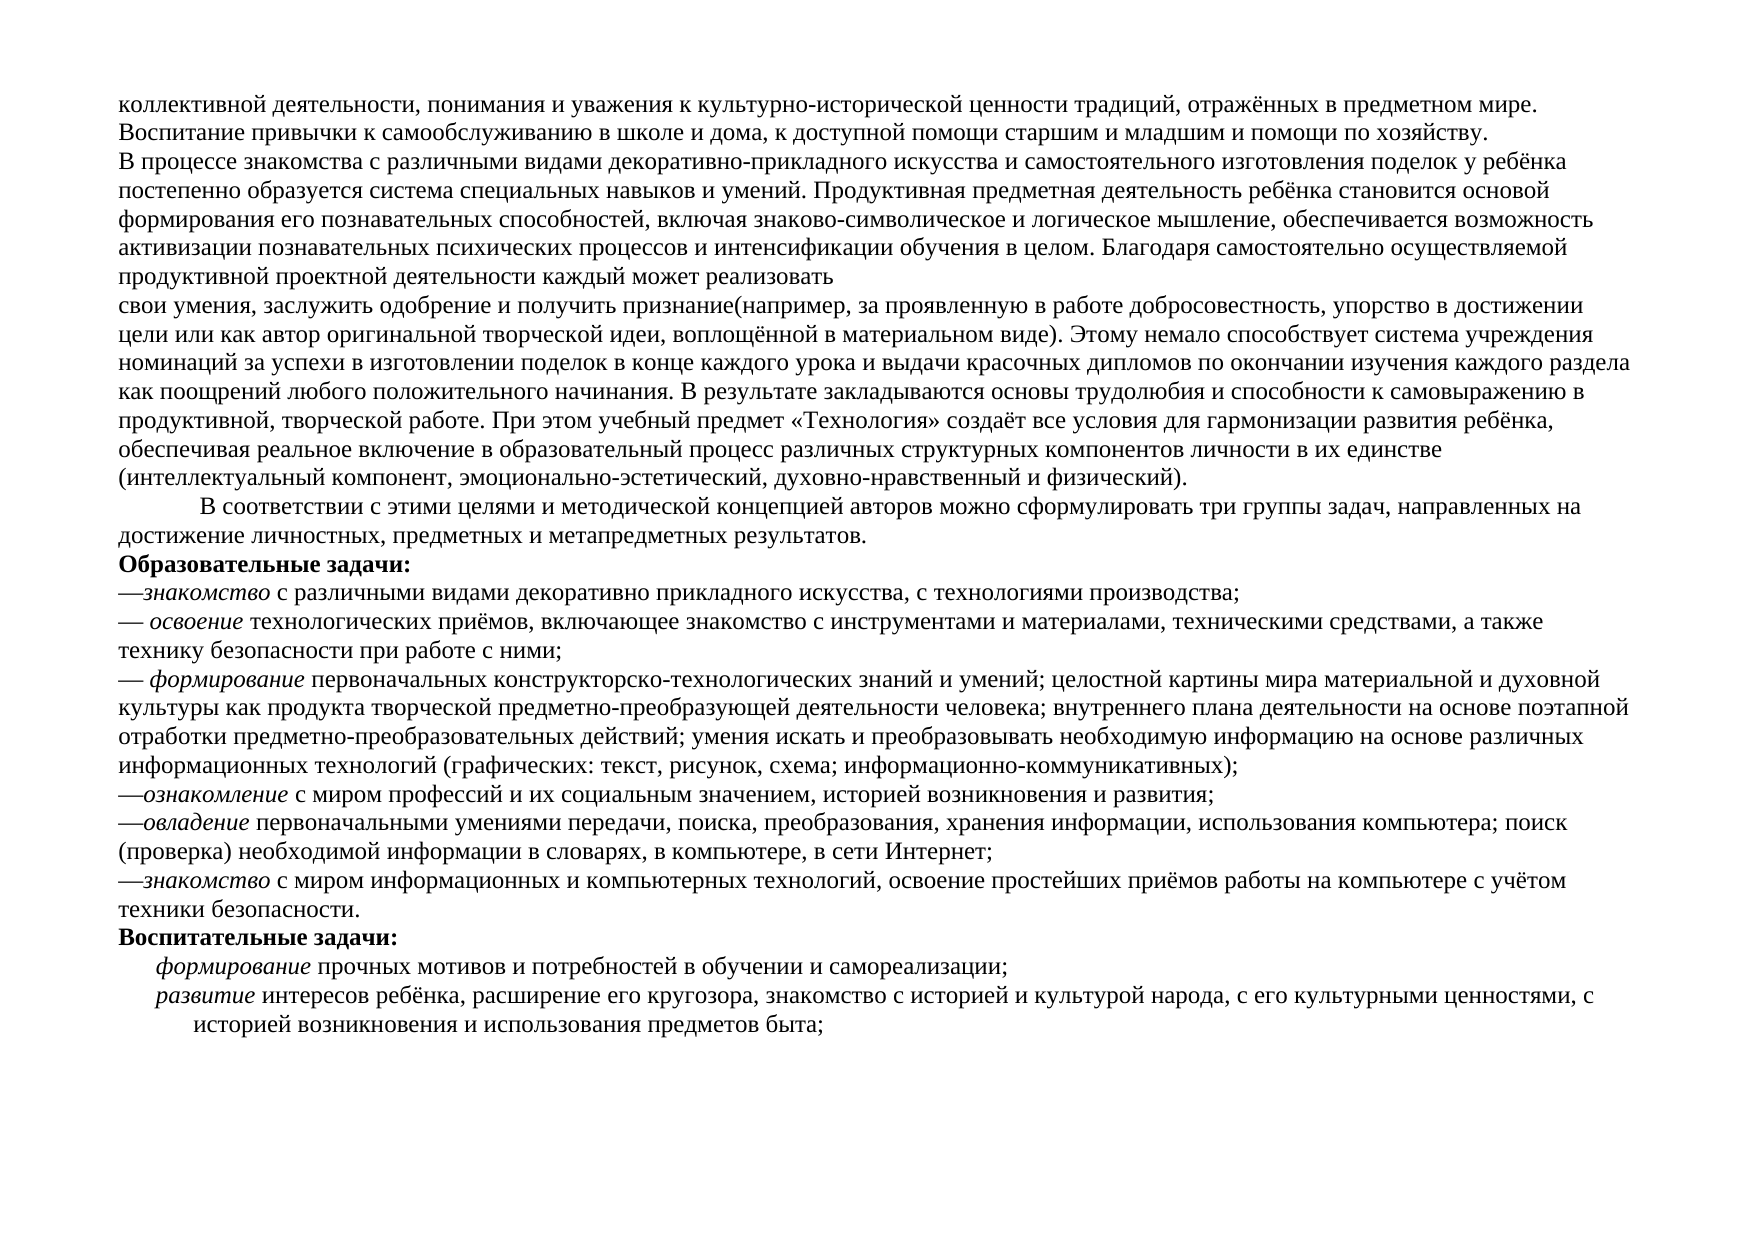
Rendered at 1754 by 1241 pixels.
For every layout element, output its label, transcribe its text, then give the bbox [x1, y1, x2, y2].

list формирование прочных мотивов и потребностей в обучении и самореализации; [156, 951, 1636, 980]
text В соответствии с этими целями и методической концепцией авторов можно сформулировать три группы задач, направленных на достижение личностных, предметных и метапредметных результатов. [118, 491, 1636, 549]
text —знакомство с миром информационных и компьютерных технологий, освоение простейших приёмов работы на компьютере с учётом техники безопасности. [118, 865, 1636, 922]
text —овладение первоначальными умениями передачи, поиска, преобразования, хранения информации, использования компьютера; поиск (проверка) необходимой информации в словарях, в компьютере, в сети Интернет; [118, 807, 1636, 865]
text —знакомство с различными видами декоративно прикладного искусства, с технологиями производства; [118, 577, 1636, 606]
text — формирование первоначальных конструкторско-технологических знаний и умений; целостной картины мира материальной и духовной культуры как продукта творческой предметно-преобразующей деятельности человека; внутреннего плана деятельности на основе поэтапной отработки предметно-преобразовательных действий; умения искать и преобразовывать необходимую информацию на основе различных информационных технологий (графических: текст, рисунок, схема; информационно-коммуникативных); [118, 664, 1636, 779]
text — освоение технологических приёмов, включающее знакомство с инструментами и материалами, техническими средствами, а также технику безопасности при работе с ними; [118, 606, 1636, 664]
text —ознакомление с миром профессий и их социальным значением, историей возникновения и развития; [118, 779, 1636, 807]
text Образовательные задачи: [118, 549, 1636, 577]
text свои умения, заслужить одобрение и получить признание(например, за проявленную в работе добросовестность, упорство в достижении цели или как автор оригинальной творческой идеи, воплощённой в материальном виде). Этому немало способствует система учреждения номинаций за успехи в изготовлении поделок в конце каждого урока и выдачи красочных дипломов по окончании изучения каждого раздела как поощрений любого положительного начинания. В результате закладываются основы трудолюбия и способности к самовыражению в продуктивной, творческой работе. При этом учебный предмет «Технология» создаёт все условия для гармонизации развития ребёнка, обеспечивая реальное включение в образовательный процесс различных структурных компонентов личности в их единстве (интеллектуальный компонент, эмоционально-эстетический, духовно-нравственный и физический). [118, 290, 1636, 491]
text коллективной деятельности, понимания и уважения к культурно-исторической ценности традиций, отражённых в предметном мире. Воспитание привычки к самообслуживанию в школе и дома, к доступной помощи старшим и младшим и помощи по хозяйству. [118, 89, 1636, 146]
text В процессе знакомства с различными видами декоративно-прикладного искусства и самостоятельного изготовления поделок у ребёнка постепенно образуется система специальных навыков и умений. Продуктивная предметная деятельность ребёнка становится основой формирования его познавательных способностей, включая знаково-символическое и логическое мышление, обеспечивается возможность активизации познавательных психических процессов и интенсификации обучения в целом. Благодаря самостоятельно осуществляемой продуктивной проектной деятельности каждый может реализовать [118, 146, 1636, 290]
list развитие интересов ребёнка, расширение его кругозора, знакомство с историей и культурой народа, с его культурными ценностями, с историей возникновения и использования предметов быта; [156, 980, 1636, 1037]
text Воспитательные задачи: [118, 922, 1636, 951]
